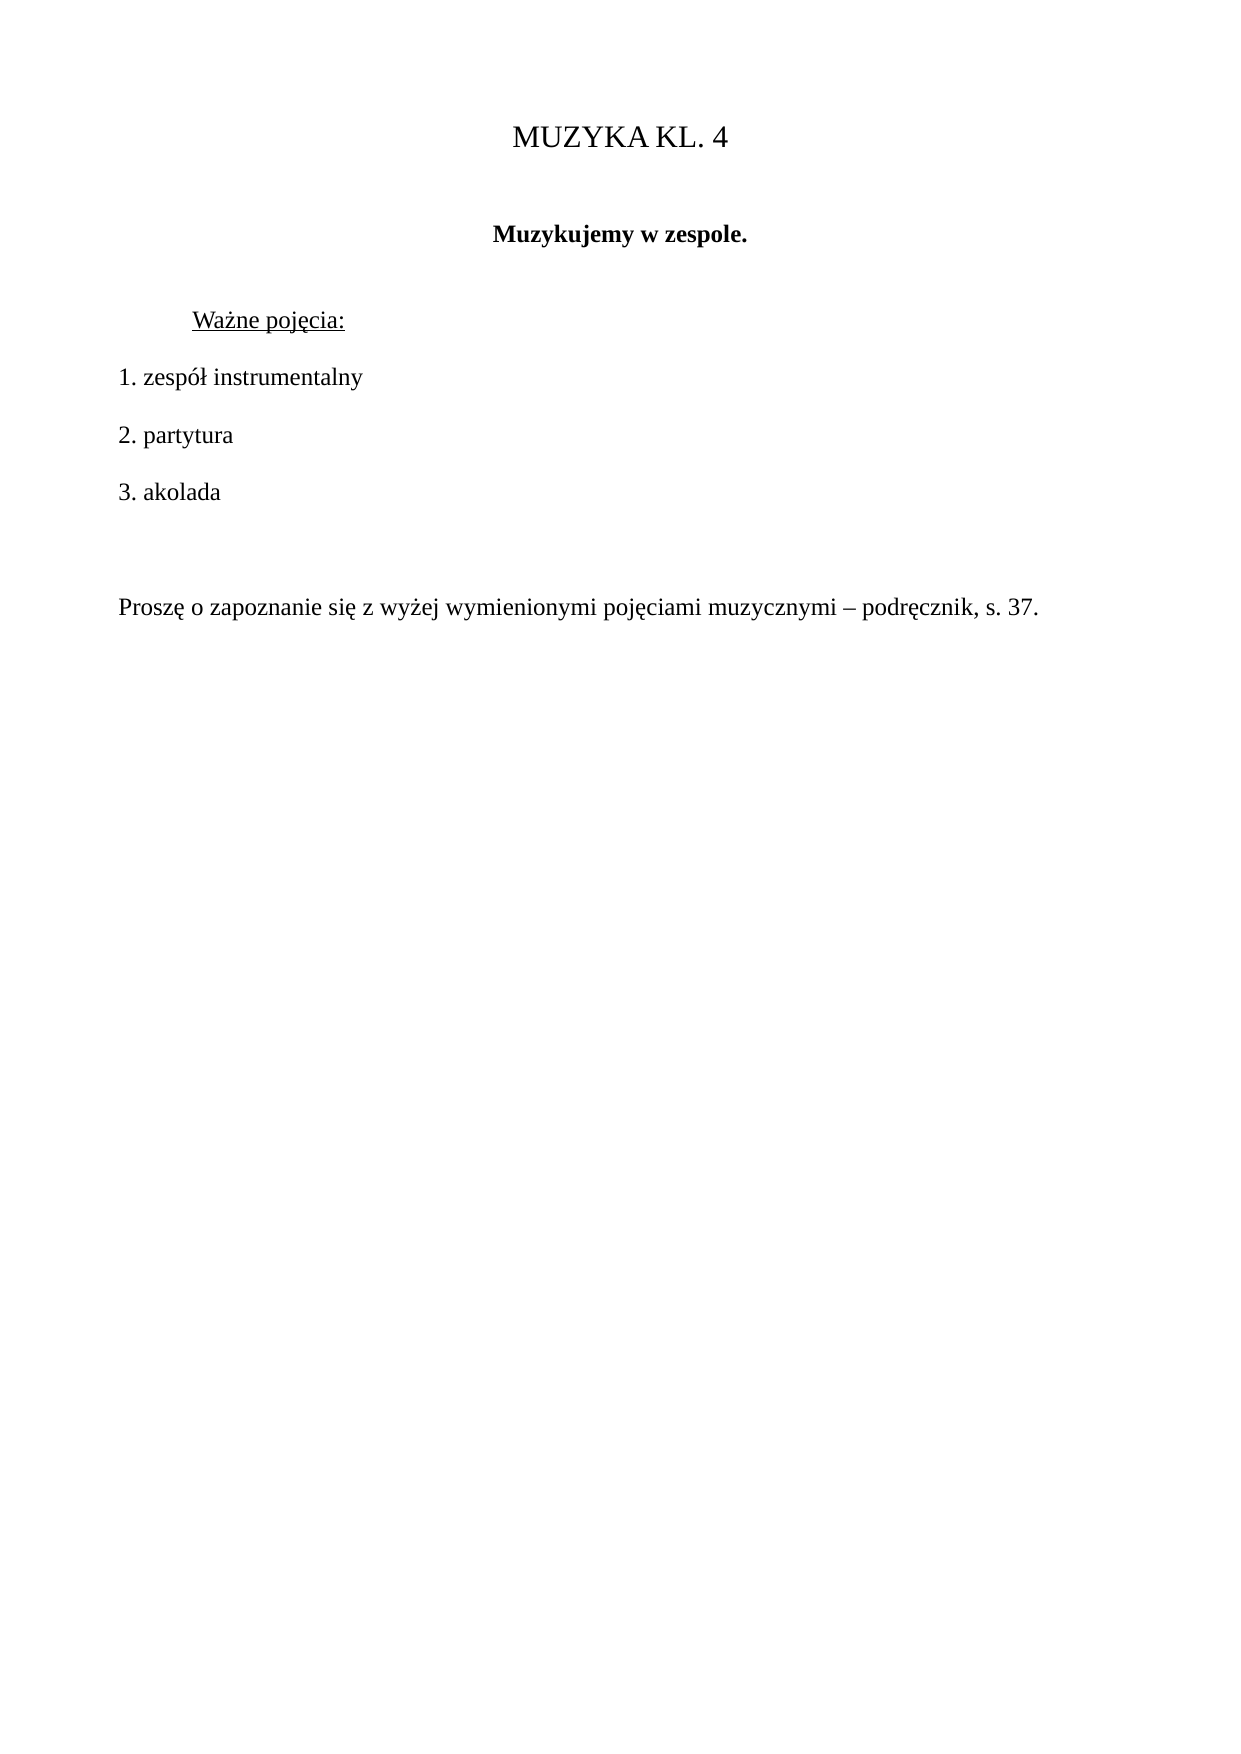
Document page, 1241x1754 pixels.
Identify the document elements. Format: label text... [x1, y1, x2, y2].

text Proszę o zapoznanie się z wyżej wymienionymi pojęciami muzycznymi – podręcznik, s. 37. [118, 592, 1122, 621]
text 2. partytura [118, 420, 1122, 449]
text 3. akolada [118, 477, 1122, 506]
text Muzykujemy w zespole. [118, 219, 1122, 247]
text MUZYKA KL. 4 [118, 118, 1122, 154]
text Ważne pojęcia: [118, 305, 1122, 334]
text 1. zespół instrumentalny [118, 362, 1122, 391]
